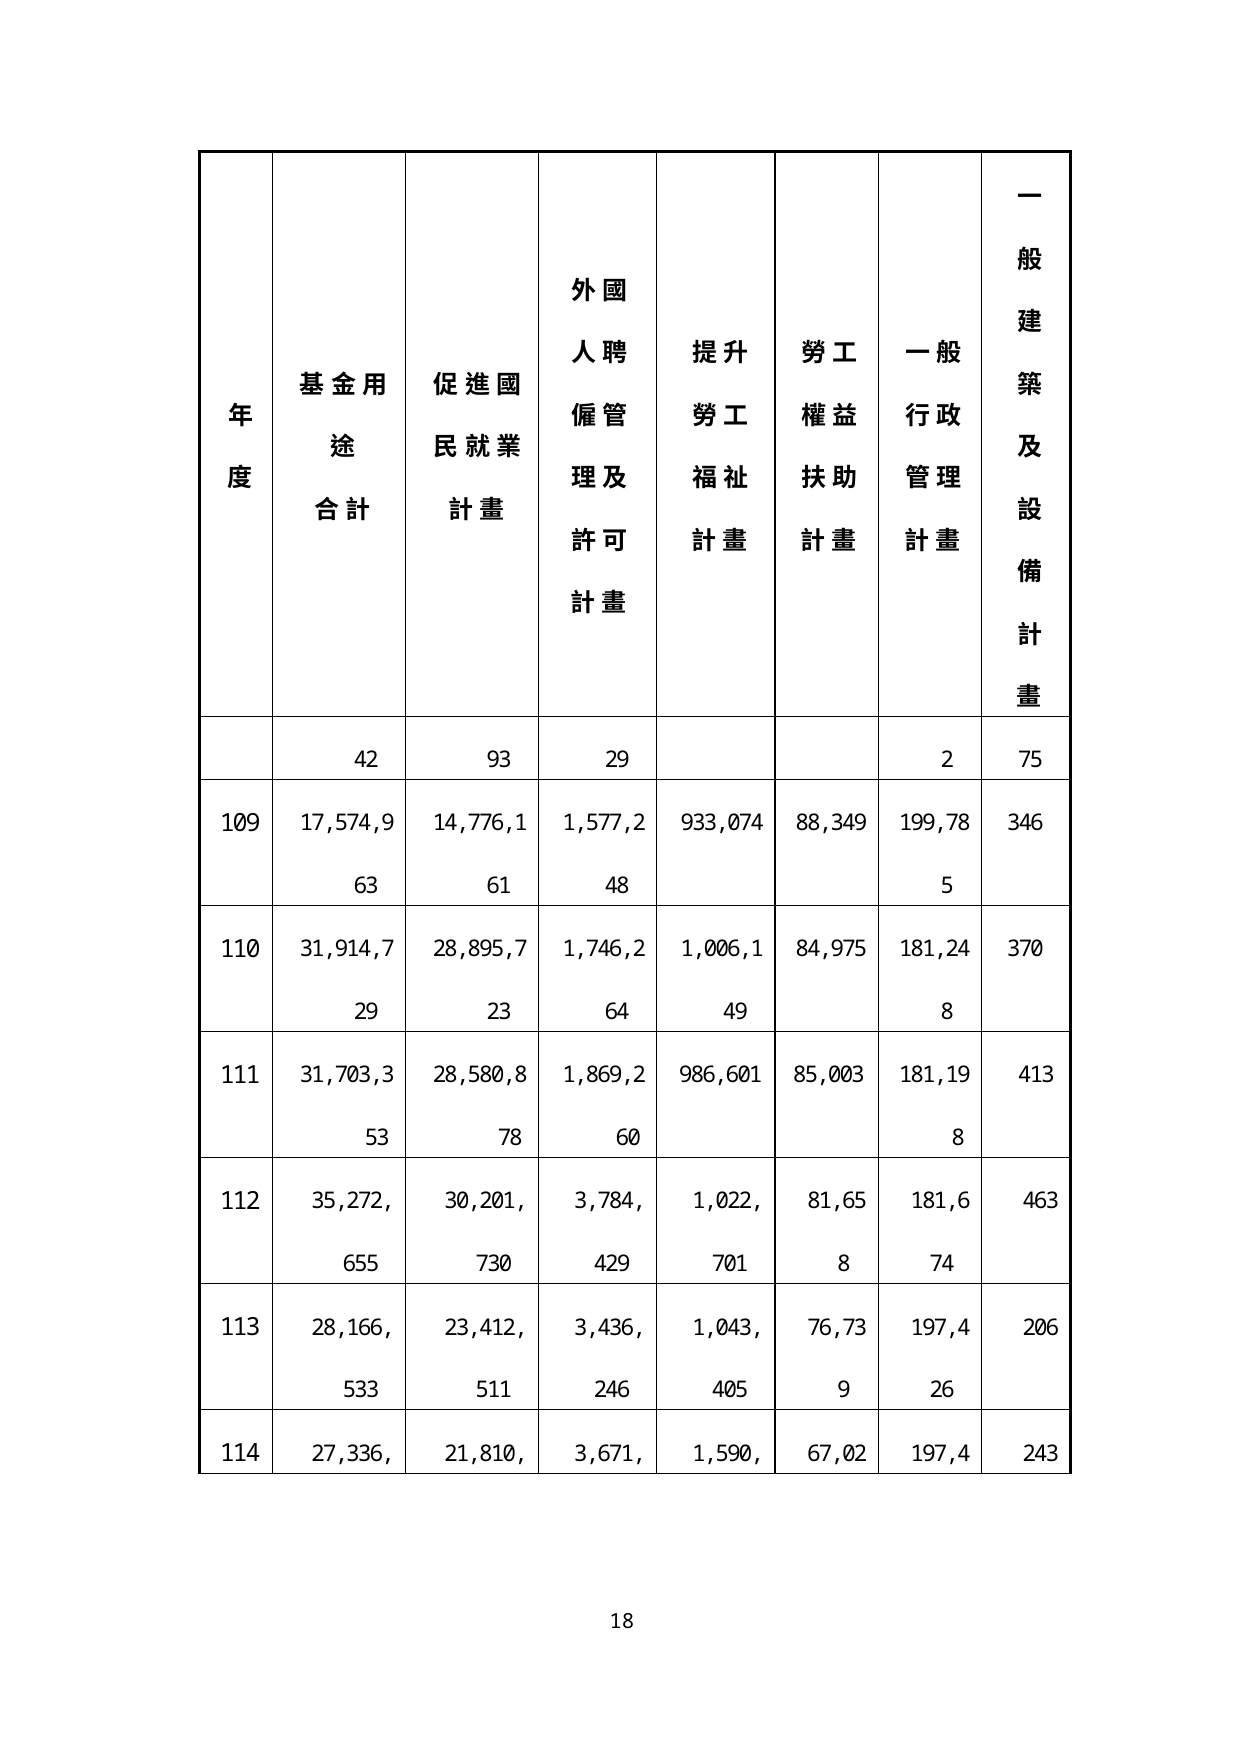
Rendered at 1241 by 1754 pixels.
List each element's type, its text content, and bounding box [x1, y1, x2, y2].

table_cell 413 [982, 1032, 1069, 1157]
table_cell 986,601 [657, 1032, 774, 1157]
table_header 外國人聘僱管理及許可計畫 [539, 153, 656, 716]
table_cell 84,975 [776, 906, 878, 1031]
table_cell 1,590, [657, 1410, 774, 1473]
table_cell 76,739 [776, 1284, 878, 1409]
table_cell 112 [201, 1158, 272, 1283]
table_header 一般行政管理計畫 [879, 153, 981, 716]
table_cell 933,074 [657, 780, 774, 905]
table_cell 23,412,511 [406, 1284, 538, 1409]
table_cell 30,201,730 [406, 1158, 538, 1283]
table_cell 114 [201, 1410, 272, 1473]
table_cell 3,671, [539, 1410, 656, 1473]
table_cell 346 [982, 780, 1069, 905]
table_header 勞工權益扶助計畫 [776, 153, 878, 716]
table_cell 29 [539, 717, 656, 779]
table_cell 21,810, [406, 1410, 538, 1473]
table_header 提升勞工福祉計畫 [657, 153, 774, 716]
table_cell 88,349 [776, 780, 878, 905]
table_cell 2 [879, 717, 981, 779]
table_cell 28,895,723 [406, 906, 538, 1031]
table_cell 31,914,729 [273, 906, 405, 1031]
table_cell 113 [201, 1284, 272, 1409]
table_cell 181,674 [879, 1158, 981, 1283]
table_cell 31,703,353 [273, 1032, 405, 1157]
table_cell 199,785 [879, 780, 981, 905]
table_cell 370 [982, 906, 1069, 1031]
table_cell 67,02 [776, 1410, 878, 1473]
table_cell 42 [273, 717, 405, 779]
table_cell 28,166,533 [273, 1284, 405, 1409]
table_cell 1,043,405 [657, 1284, 774, 1409]
table_cell 197,426 [879, 1284, 981, 1409]
table_cell 28,580,878 [406, 1032, 538, 1157]
table_cell [776, 717, 878, 779]
table_cell 85,003 [776, 1032, 878, 1157]
table_cell 206 [982, 1284, 1069, 1409]
table_cell 197,4 [879, 1410, 981, 1473]
table_cell 111 [201, 1032, 272, 1157]
table_cell 17,574,963 [273, 780, 405, 905]
table_cell 14,776,161 [406, 780, 538, 905]
table_cell 27,336, [273, 1410, 405, 1473]
table_header 一般建築及設備計畫 [982, 153, 1069, 716]
table_header 促進國民就業計畫 [406, 153, 538, 716]
table_cell 3,436,246 [539, 1284, 656, 1409]
table_cell 243 [982, 1410, 1069, 1473]
table_cell 110 [201, 906, 272, 1031]
table_cell [657, 717, 774, 779]
table_cell 1,577,248 [539, 780, 656, 905]
table_cell 181,198 [879, 1032, 981, 1157]
table_cell 181,248 [879, 906, 981, 1031]
table_cell 75 [982, 717, 1069, 779]
table_cell 1,746,264 [539, 906, 656, 1031]
table_header 基金用途 合計 [273, 153, 405, 716]
table_cell 93 [406, 717, 538, 779]
table_cell 1,006,149 [657, 906, 774, 1031]
table_cell 35,272,655 [273, 1158, 405, 1283]
table_cell [201, 717, 272, 779]
table_cell 3,784,429 [539, 1158, 656, 1283]
table_cell 1,022,701 [657, 1158, 774, 1283]
table_cell 463 [982, 1158, 1069, 1283]
table_header 年度 [201, 153, 272, 716]
table_cell 109 [201, 780, 272, 905]
table_cell 1,869,260 [539, 1032, 656, 1157]
table_cell 81,658 [776, 1158, 878, 1283]
